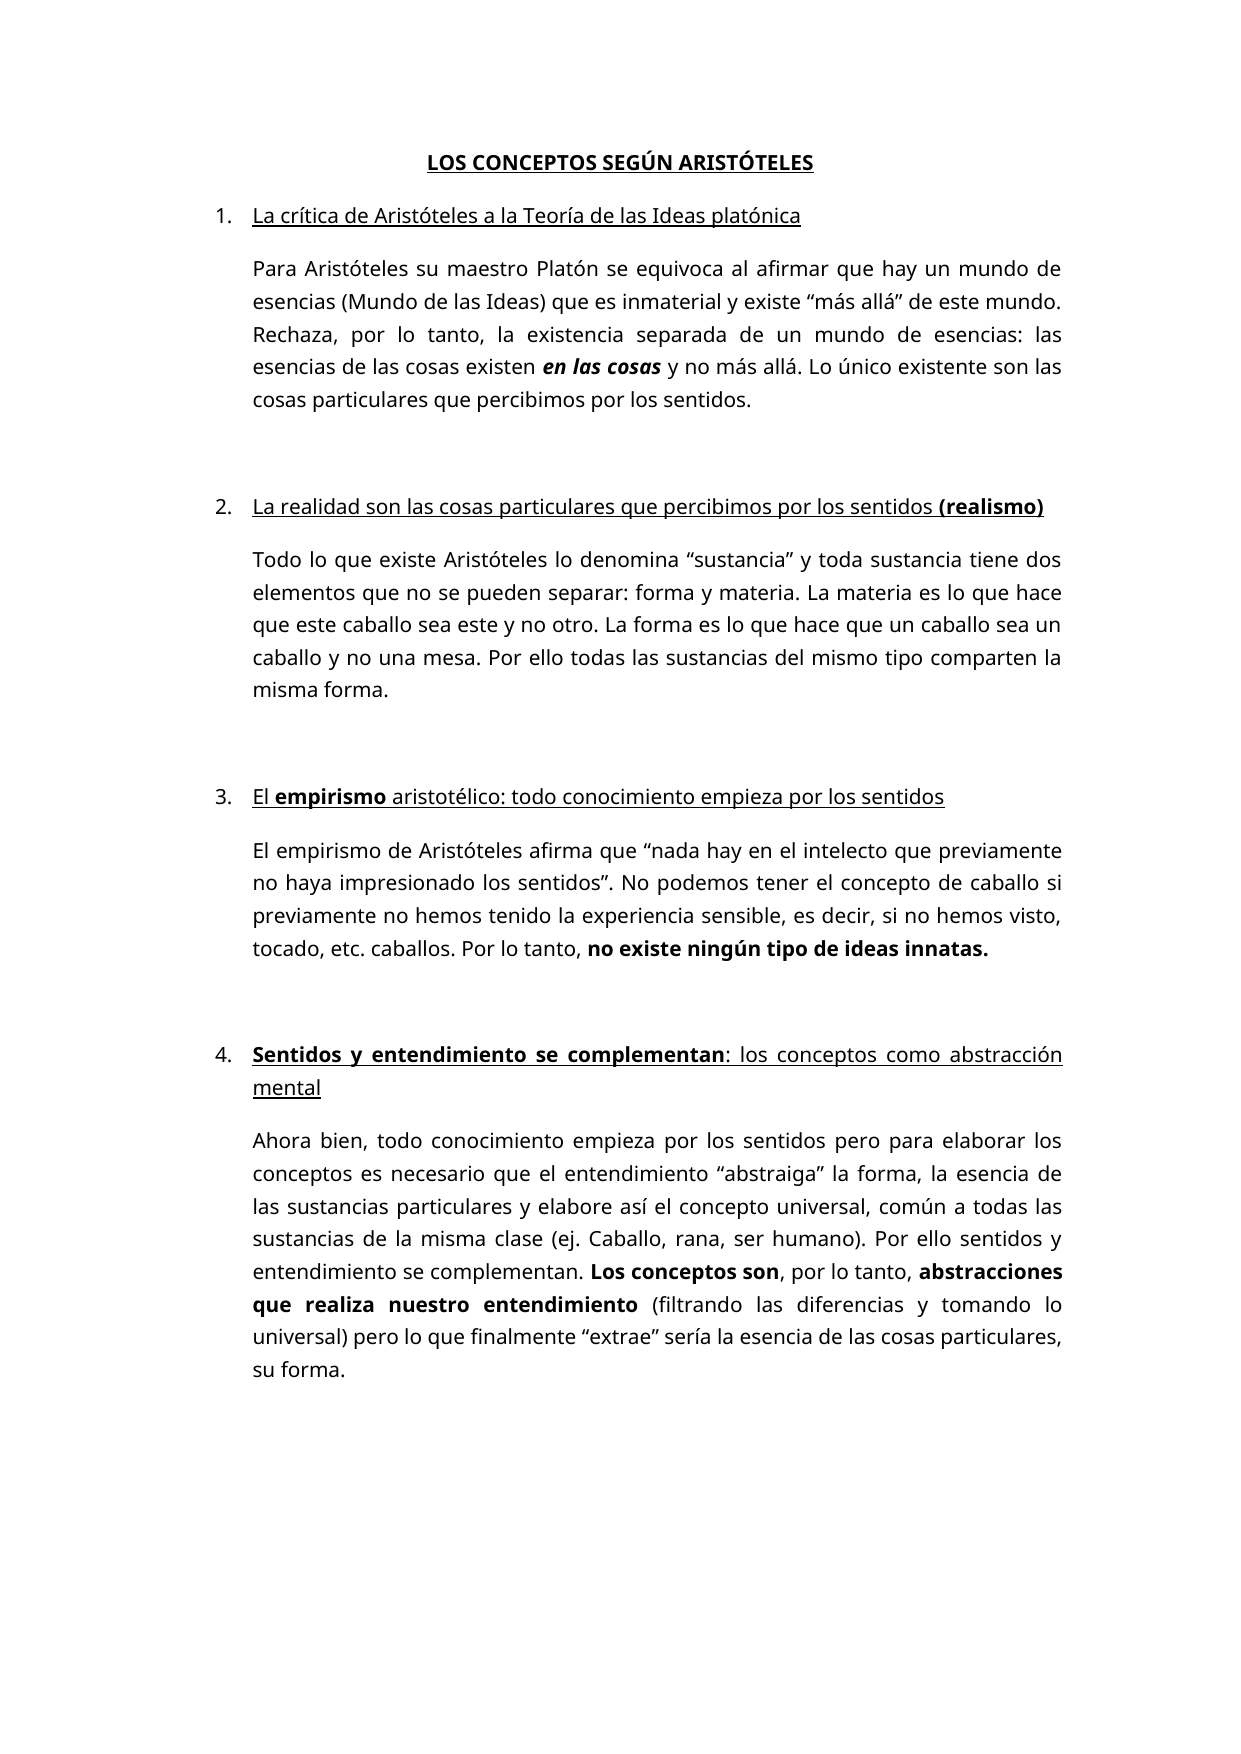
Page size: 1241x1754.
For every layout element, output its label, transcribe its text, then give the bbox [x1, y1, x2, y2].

list Sentidos y entendimiento se complementan: los conceptos como abstracción mental [215, 1041, 1063, 1102]
list Todo lo que existe Aristóteles lo denomina “sustancia” y toda sustancia tiene dos elementos que no se pueden separar: forma y materia. La materia es lo que hace que este caballo sea este y no otro. La forma es lo que hace que un caballo sea un caballo y no una mesa. Por ello todas las sustancias del mismo tipo comparten la misma forma. [252, 545, 1063, 704]
list La realidad son las cosas particulares que percibimos por los sentidos (realismo) [215, 492, 1063, 520]
list La crítica de Aristóteles a la Teoría de las Ideas platónica [215, 201, 1063, 229]
text LOS CONCEPTOS SEGÚN ARISTÓTELES [177, 148, 1063, 176]
list Ahora bien, todo conocimiento empieza por los sentidos pero para elaborar los conceptos es necesario que el entendimiento “abstraiga” la forma, la esencia de las sustancias particulares y elabore así el concepto universal, común a todas las sustancias de la misma clase (ej. Caballo, rana, ser humano). Por ello sentidos y entendimiento se complementan. Los conceptos son, por lo tanto, abstracciones que realiza nuestro entendimiento (filtrando las diferencias y tomando lo universal) pero lo que finalmente “extrae” sería la esencia de las cosas particulares, su forma. [252, 1127, 1063, 1383]
list El empirismo de Aristóteles afirma que “nada hay en el intelecto que previamente no haya impresionado los sentidos”. No podemos tener el concepto de caballo si previamente no hemos tenido la experiencia sensible, es decir, si no hemos visto, tocado, etc. caballos. Por lo tanto, no existe ningún tipo de ideas innatas. [252, 836, 1063, 962]
list Para Aristóteles su maestro Platón se equivoca al afirmar que hay un mundo de esencias (Mundo de las Ideas) que es inmaterial y existe “más allá” de este mundo. Rechaza, por lo tanto, la existencia separada de un mundo de esencias: las esencias de las cosas existen en las cosas y no más allá. Lo único existente son las cosas particulares que percibimos por los sentidos. [252, 254, 1063, 413]
list El empirismo aristotélico: todo conocimiento empieza por los sentidos [215, 782, 1063, 811]
